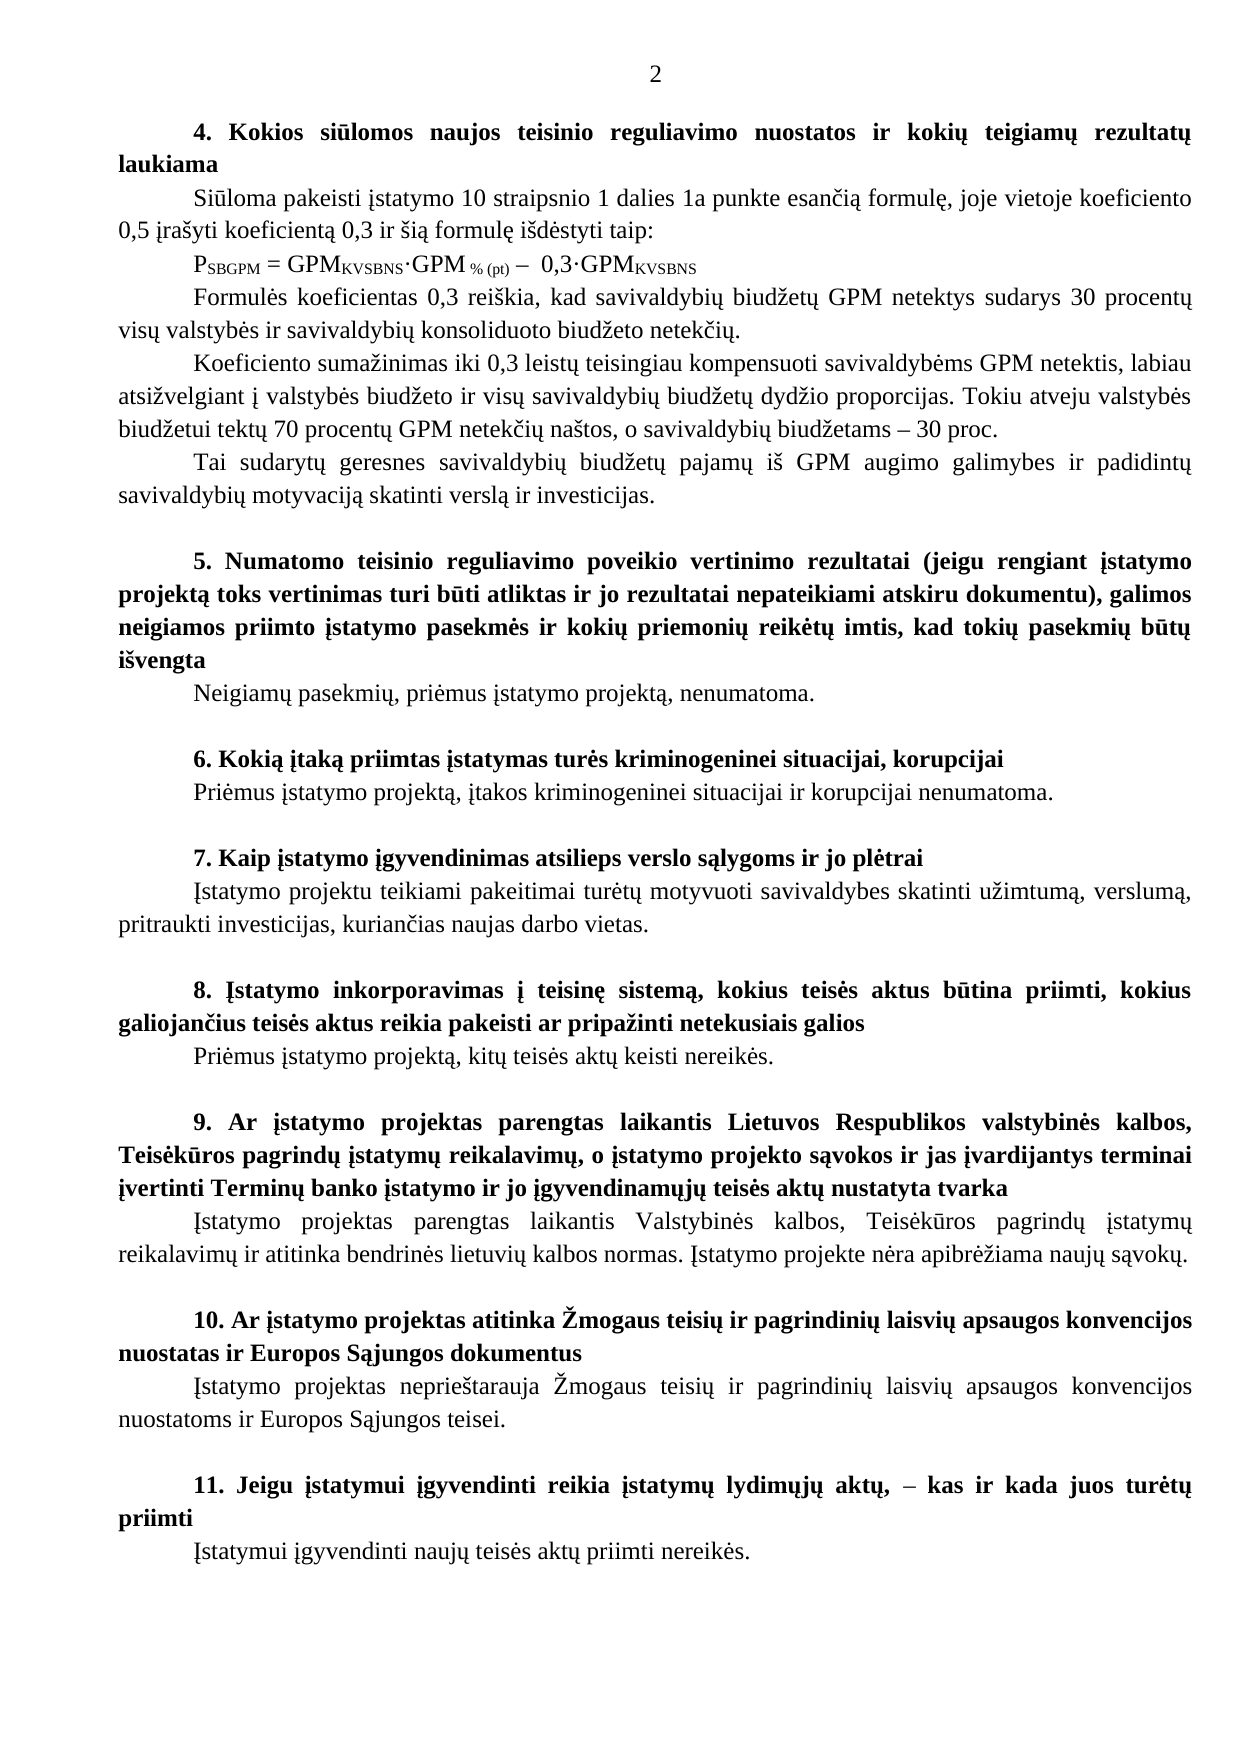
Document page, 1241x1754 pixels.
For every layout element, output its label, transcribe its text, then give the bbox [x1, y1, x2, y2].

text 6. Kokią įtaką priimtas įstatymas turės kriminogeninei situacijai, korupcijai [118, 744, 1193, 773]
text 8. Įstatymo inkorporavimas į teisinę sistemą, kokius teisės aktus būtina priimti, kokius galiojančius teisės aktus reikia pakeisti ar pripažinti netekusiais galios [118, 975, 1193, 1037]
text 10. Ar įstatymo projektas atitinka Žmogaus teisių ir pagrindinių laisvių apsaugos konvencijos nuostatas ir Europos Sąjungos dokumentus [118, 1305, 1193, 1367]
text 7. Kaip įstatymo įgyvendinimas atsilieps verslo sąlygoms ir jo plėtrai [118, 843, 1193, 872]
text Tai sudarytų geresnes savivaldybių biudžetų pajamų iš GPM augimo galimybes ir padidintų savivaldybių motyvaciją skatinti verslą ir investicijas. [118, 447, 1193, 508]
text Neigiamų pasekmių, priėmus įstatymo projektą, nenumatoma. [118, 678, 1193, 707]
text PSBGPM = GPMKVSBNS·GPM % (pt) – 0,3·GPMKVSBNS [118, 249, 1193, 277]
text Priėmus įstatymo projektą, įtakos kriminogeninei situacijai ir korupcijai nenumatoma. [118, 777, 1193, 806]
text Įstatymo projektas parengtas laikantis Valstybinės kalbos, Teisėkūros pagrindų įstatymų reikalavimų ir atitinka bendrinės lietuvių kalbos normas. Įstatymo projekte nėra apibrėžiama naujų sąvokų. [118, 1206, 1193, 1268]
text Priėmus įstatymo projektą, kitų teisės aktų keisti nereikės. [118, 1041, 1193, 1070]
text Įstatymo projektas neprieštarauja Žmogaus teisių ir pagrindinių laisvių apsaugos konvencijos nuostatoms ir Europos Sąjungos teisei. [118, 1371, 1193, 1433]
text Koeficiento sumažinimas iki 0,3 leistų teisingiau kompensuoti savivaldybėms GPM netektis, labiau atsižvelgiant į valstybės biudžeto ir visų savivaldybių biudžetų dydžio proporcijas. Tokiu atveju valstybės biudžetui tektų 70 procentų GPM netekčių naštos, o savivaldybių biudžetams – 30 proc. [118, 348, 1193, 442]
text Siūloma pakeisti įstatymo 10 straipsnio 1 dalies 1a punkte esančią formulę, joje vietoje koeficiento 0,5 įrašyti koeficientą 0,3 ir šią formulę išdėstyti taip: [118, 183, 1193, 244]
text 9. Ar įstatymo projektas parengtas laikantis Lietuvos Respublikos valstybinės kalbos, Teisėkūros pagrindų įstatymų reikalavimų, o įstatymo projekto sąvokos ir jas įvardijantys terminai įvertinti Terminų banko įstatymo ir jo įgyvendinamųjų teisės aktų nustatyta tvarka [118, 1107, 1193, 1202]
text Įstatymui įgyvendinti naujų teisės aktų priimti nereikės. [118, 1536, 1193, 1565]
text 11. Jeigu įstatymui įgyvendinti reikia įstatymų lydimųjų aktų, – kas ir kada juos turėtų priimti [118, 1470, 1193, 1532]
text 5. Numatomo teisinio reguliavimo poveikio vertinimo rezultatai (jeigu rengiant įstatymo projektą toks vertinimas turi būti atliktas ir jo rezultatai nepateikiami atskiru dokumentu), galimos neigiamos priimto įstatymo pasekmės ir kokių priemonių reikėtų imtis, kad tokių pasekmių būtų išvengta [118, 546, 1193, 674]
text Formulės koeficientas 0,3 reiškia, kad savivaldybių biudžetų GPM netektys sudarys 30 procentų visų valstybės ir savivaldybių konsoliduoto biudžeto netekčių. [118, 282, 1193, 343]
text Įstatymo projektu teikiami pakeitimai turėtų motyvuoti savivaldybes skatinti užimtumą, verslumą, pritraukti investicijas, kuriančias naujas darbo vietas. [118, 876, 1193, 938]
text 4. Kokios siūlomos naujos teisinio reguliavimo nuostatos ir kokių teigiamų rezultatų laukiama [118, 117, 1193, 178]
